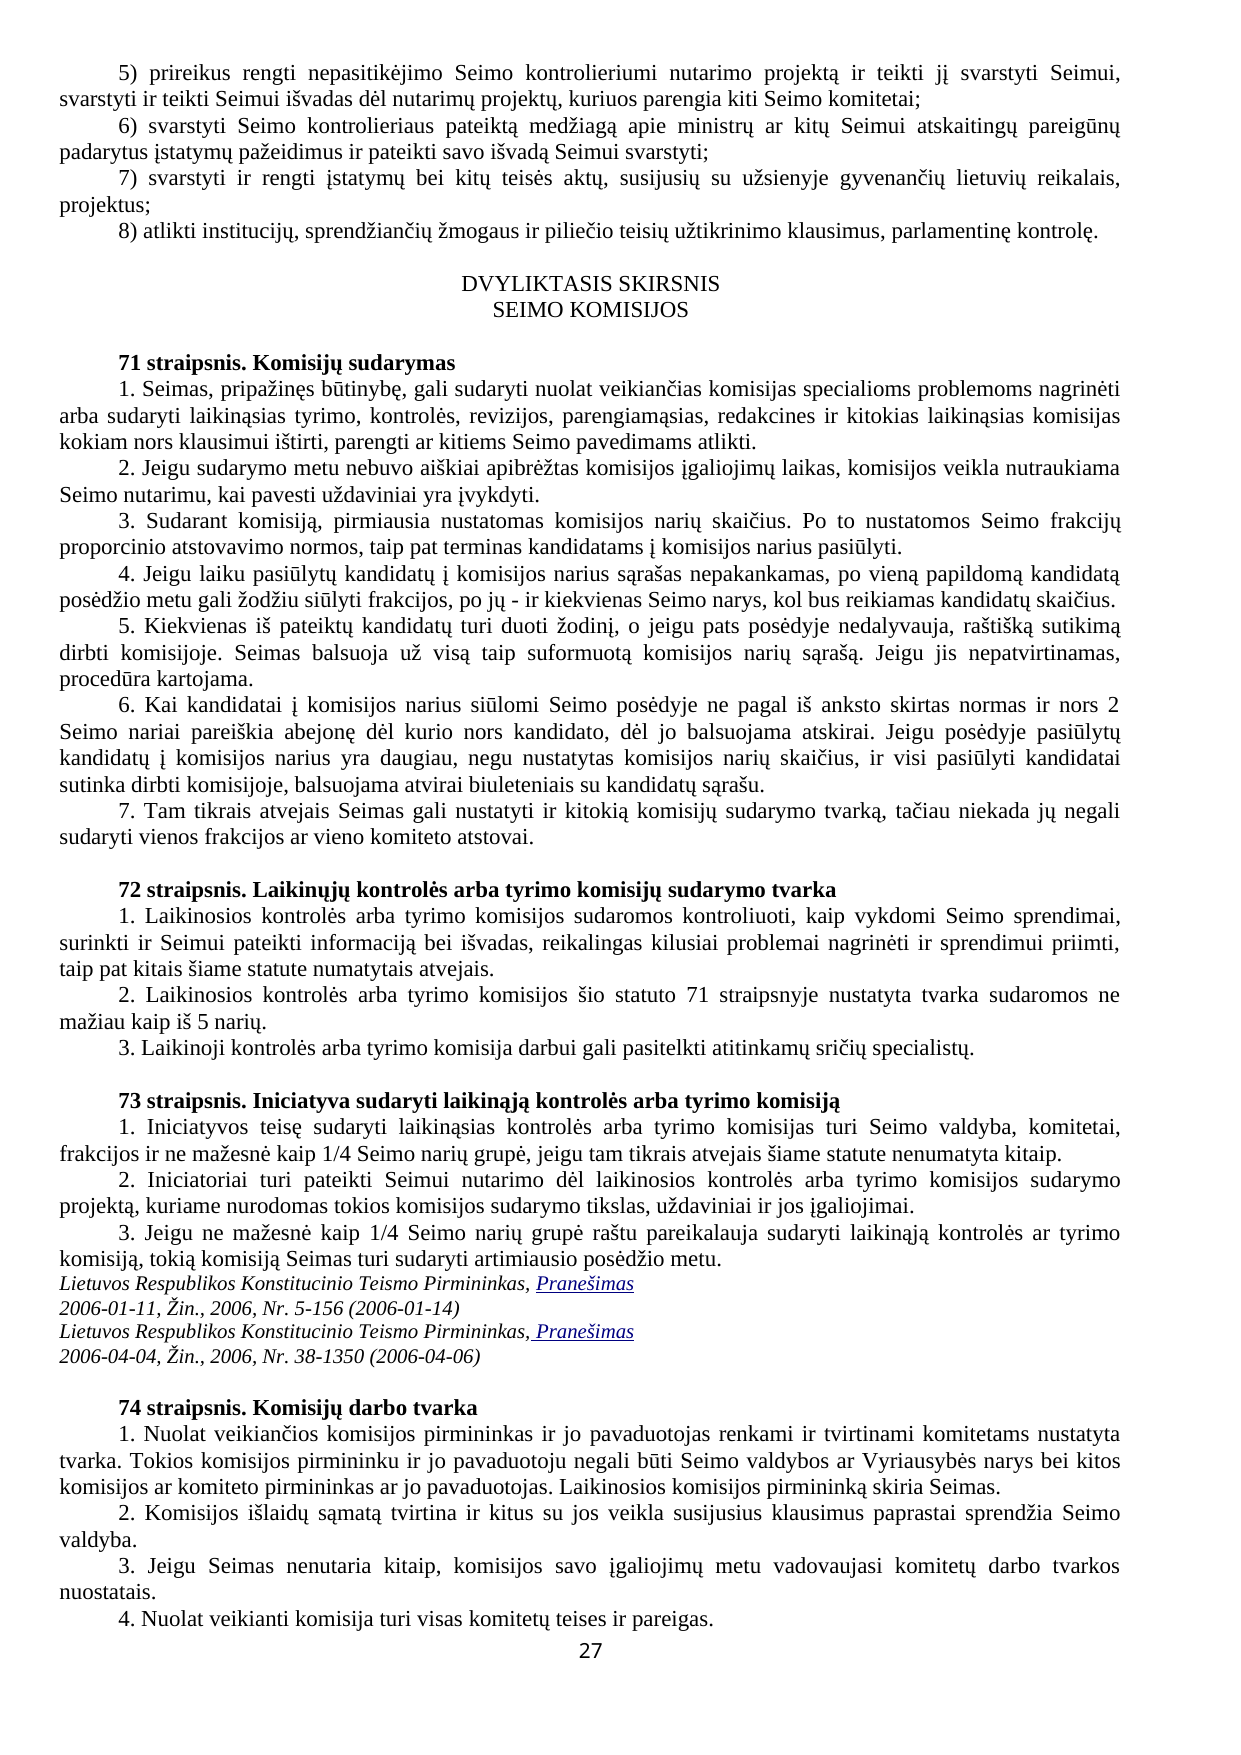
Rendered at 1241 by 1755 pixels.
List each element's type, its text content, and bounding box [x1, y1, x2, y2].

text 7) svarstyti ir rengti įstatymų bei kitų teisės aktų, susijusių su užsienyje gyvenančių lietuvių reikalais, projektus; [59, 164, 1122, 217]
text 3. Sudarant komisiją, pirmiausia nustatomas komisijos narių skaičius. Po to nustatomos Seimo frakcijų proporcinio atstovavimo normos, taip pat terminas kandidatams į komisijos narius pasiūlyti. [59, 507, 1122, 560]
text 2006-01-11, Žin., 2006, Nr. 5-156 (2006-01-14) [59, 1295, 1122, 1319]
text 1. Nuolat veikiančios komisijos pirmininkas ir jo pavaduotojas renkami ir tvirtinami komitetams nustatyta tvarka. Tokios komisijos pirmininku ir jo pavaduotoju negali būti Seimo valdybos ar Vyriausybės narys bei kitos komisijos ar komiteto pirmininkas ar jo pavaduotojas. Laikinosios komisijos pirmininką skiria Seimas. [59, 1420, 1122, 1499]
text 73 straipsnis. Iniciatyva sudaryti laikinąją kontrolės arba tyrimo komisiją [59, 1087, 1122, 1113]
text 5. Kiekvienas iš pateiktų kandidatų turi duoti žodinį, o jeigu pats posėdyje nedalyvauja, raštišką sutikimą dirbti komisijoje. Seimas balsuoja už visą taip suformuotą komisijos narių sąrašą. Jeigu jis nepatvirtinamas, procedūra kartojama. [59, 612, 1122, 692]
text 7. Tam tikrais atvejais Seimas gali nustatyti ir kitokią komisijų sudarymo tvarką, tačiau niekada jų negali sudaryti vienos frakcijos ar vieno komiteto atstovai. [59, 797, 1122, 850]
text SEIMO KOMISIJOS [59, 296, 1122, 323]
text 1. Seimas, pripažinęs būtinybę, gali sudaryti nuolat veikiančias komisijas specialioms problemoms nagrinėti arba sudaryti laikinąsias tyrimo, kontrolės, revizijos, parengiamąsias, redakcines ir kitokias laikinąsias komisijas kokiam nors klausimui ištirti, parengti ar kitiems Seimo pavedimams atlikti. [59, 375, 1122, 454]
text 6. Kai kandidatai į komisijos narius siūlomi Seimo posėdyje ne pagal iš anksto skirtas normas ir nors 2 Seimo nariai pareiškia abejonę dėl kurio nors kandidato, dėl jo balsuojama atskirai. Jeigu posėdyje pasiūlytų kandidatų į komisijos narius yra daugiau, negu nustatytas komisijos narių skaičius, ir visi pasiūlyti kandidatai sutinka dirbti komisijoje, balsuojama atvirai biuleteniais su kandidatų sąrašu. [59, 692, 1122, 797]
text 71 straipsnis. Komisijų sudarymas [59, 349, 1122, 375]
text 2. Iniciatoriai turi pateikti Seimui nutarimo dėl laikinosios kontrolės arba tyrimo komisijos sudarymo projektą, kuriame nurodomas tokios komisijos sudarymo tikslas, uždaviniai ir jos įgaliojimai. [59, 1166, 1122, 1219]
text 2. Laikinosios kontrolės arba tyrimo komisijos šio statuto 71 straipsnyje nustatyta tvarka sudaromos ne mažiau kaip iš 5 narių. [59, 981, 1122, 1034]
text 3. Jeigu Seimas nenutaria kitaip, komisijos savo įgaliojimų metu vadovaujasi komitetų darbo tvarkos nuostatais. [59, 1552, 1122, 1605]
text 8) atlikti institucijų, sprendžiančių žmogaus ir piliečio teisių užtikrinimo klausimus, parlamentinę kontrolę. [59, 217, 1122, 243]
text 1. Iniciatyvos teisę sudaryti laikinąsias kontrolės arba tyrimo komisijas turi Seimo valdyba, komitetai, frakcijos ir ne mažesnė kaip 1/4 Seimo narių grupė, jeigu tam tikrais atvejais šiame statute nenumatyta kitaip. [59, 1113, 1122, 1166]
text 3. Laikinoji kontrolės arba tyrimo komisija darbui gali pasitelkti atitinkamų sričių specialistų. [59, 1034, 1122, 1061]
text 6) svarstyti Seimo kontrolieriaus pateiktą medžiagą apie ministrų ar kitų Seimui atskaitingų pareigūnų padarytus įstatymų pažeidimus ir pateikti savo išvadą Seimui svarstyti; [59, 112, 1122, 164]
text 72 straipsnis. Laikinųjų kontrolės arba tyrimo komisijų sudarymo tvarka [59, 876, 1122, 902]
text 1. Laikinosios kontrolės arba tyrimo komisijos sudaromos kontroliuoti, kaip vykdomi Seimo sprendimai, surinkti ir Seimui pateikti informaciją bei išvadas, reikalingas kilusiai problemai nagrinėti ir sprendimui priimti, taip pat kitais šiame statute numatytais atvejais. [59, 902, 1122, 981]
text 2. Jeigu sudarymo metu nebuvo aiškiai apibrėžtas komisijos įgaliojimų laikas, komisijos veikla nutraukiama Seimo nutarimu, kai pavesti uždaviniai yra įvykdyti. [59, 454, 1122, 507]
text 2006-04-04, Žin., 2006, Nr. 38-1350 (2006-04-06) [59, 1343, 1122, 1368]
text Lietuvos Respublikos Konstitucinio Teismo Pirmininkas, Pranešimas [59, 1319, 1122, 1343]
text DVYLIKTASIS SKIRSNIS [59, 270, 1122, 296]
text 74 straipsnis. Komisijų darbo tvarka [59, 1394, 1122, 1420]
text 4. Nuolat veikianti komisija turi visas komitetų teises ir pareigas. [59, 1605, 1122, 1631]
text 2. Komisijos išlaidų sąmatą tvirtina ir kitus su jos veikla susijusius klausimus paprastai sprendžia Seimo valdyba. [59, 1499, 1122, 1552]
text Lietuvos Respublikos Konstitucinio Teismo Pirmininkas, Pranešimas [59, 1271, 1122, 1295]
text 4. Jeigu laiku pasiūlytų kandidatų į komisijos narius sąrašas nepakankamas, po vieną papildomą kandidatą posėdžio metu gali žodžiu siūlyti frakcijos, po jų - ir kiekvienas Seimo narys, kol bus reikiamas kandidatų skaičius. [59, 560, 1122, 612]
text 5) prireikus rengti nepasitikėjimo Seimo kontrolieriumi nutarimo projektą ir teikti jį svarstyti Seimui, svarstyti ir teikti Seimui išvadas dėl nutarimų projektų, kuriuos parengia kiti Seimo komitetai; [59, 59, 1122, 112]
text 3. Jeigu ne mažesnė kaip 1/4 Seimo narių grupė raštu pareikalauja sudaryti laikinąją kontrolės ar tyrimo komisiją, tokią komisiją Seimas turi sudaryti artimiausio posėdžio metu. [59, 1219, 1122, 1271]
